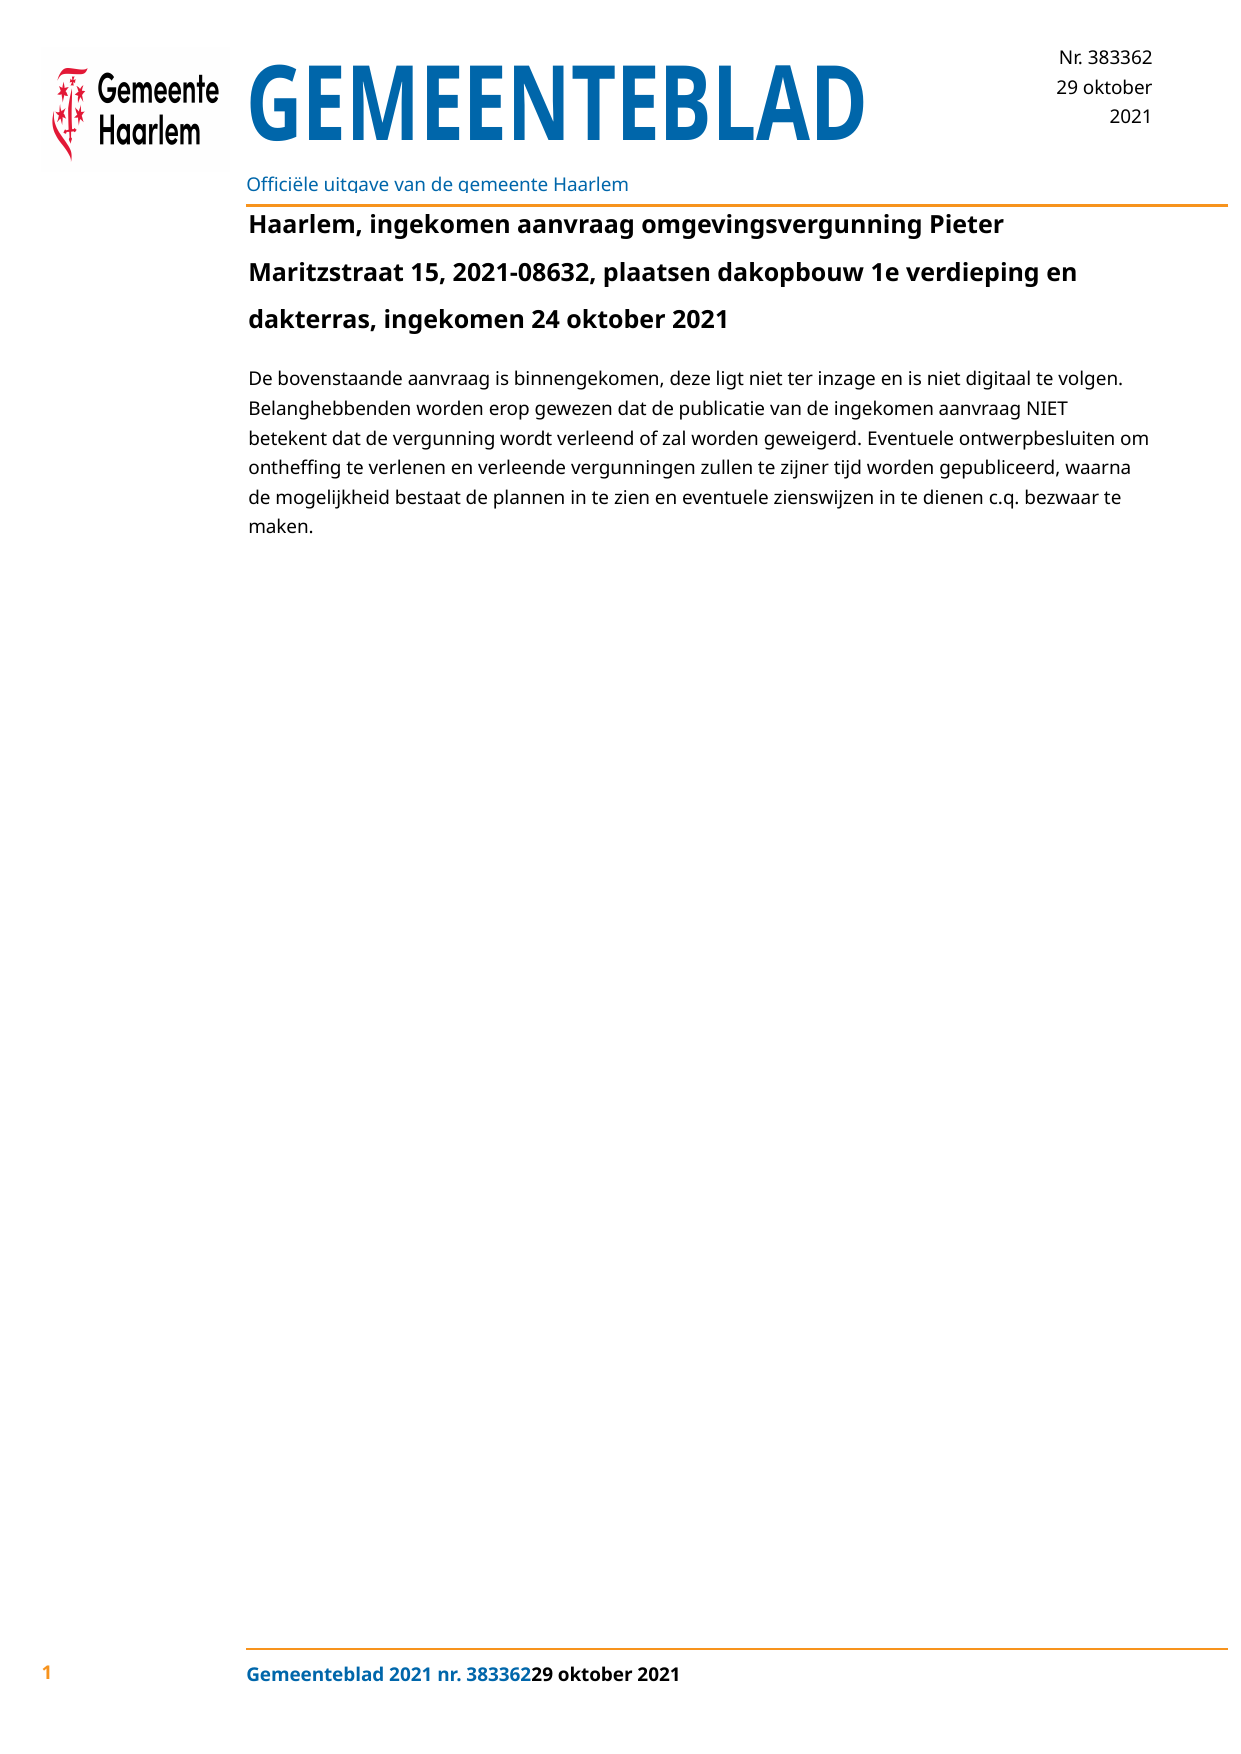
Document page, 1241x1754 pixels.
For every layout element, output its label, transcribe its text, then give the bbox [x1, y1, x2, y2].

text De bovenstaande aanvraag is binnengekomen, deze ligt niet ter inzage en is niet digitaal te volgen. Belanghebbenden worden erop gewezen dat de publicatie van de ingekomen aanvraag NIET betekent dat de vergunning wordt verleend of zal worden geweigerd. Eventuele ontwerpbesluiten om ontheffing te verlenen en verleende vergunningen zullen te zijner tijd worden gepubliceerd, waarna de mogelijkheid bestaat de plannen in te zien en eventuele zienswijzen in te dienen c.q. bezwaar te maken. [248, 366, 1152, 539]
picture [41, 47, 231, 172]
text Haarlem, ingekomen aanvraag omgevingsvergunning Pieter Maritzstraat 15, 2021-08632, plaatsen dakopbouw 1e verdieping en dakterras, ingekomen 24 oktober 2021 [248, 207, 1152, 336]
